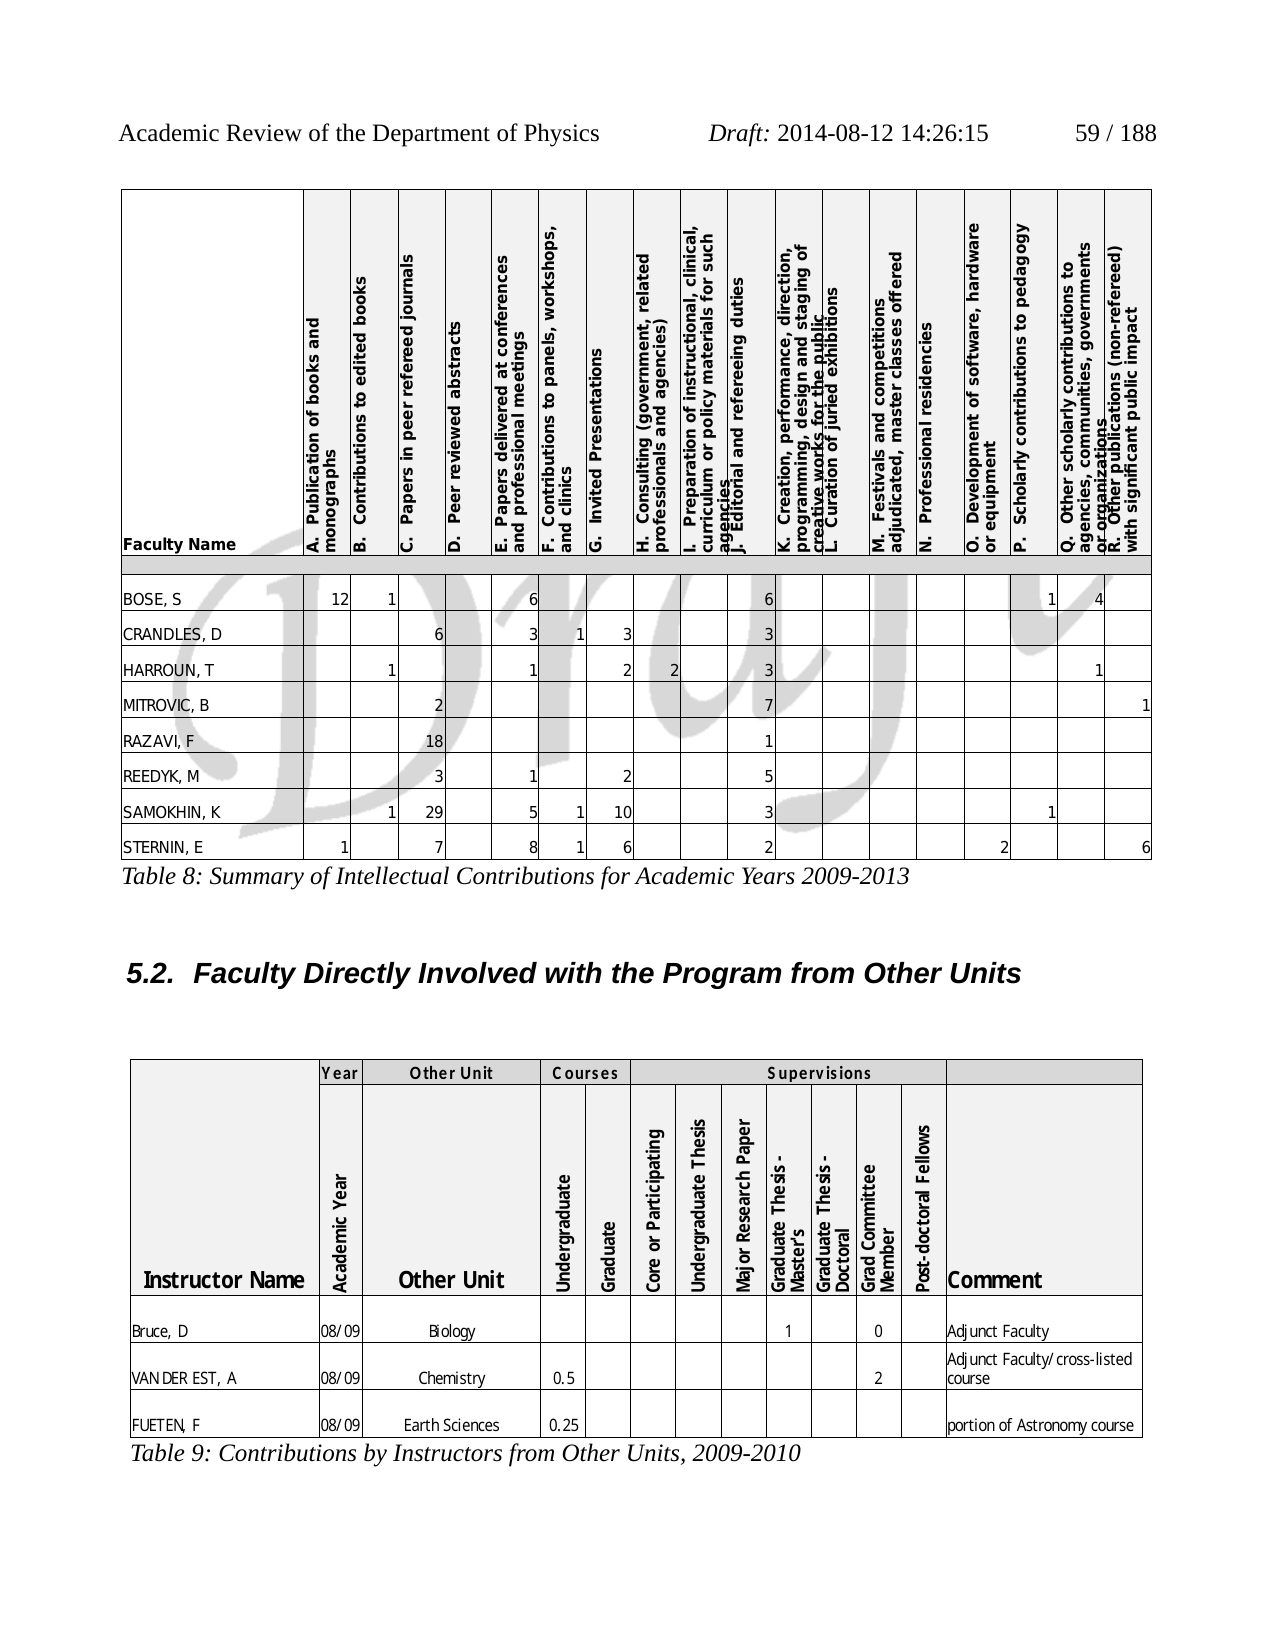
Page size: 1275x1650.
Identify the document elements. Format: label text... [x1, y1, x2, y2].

picture [118, 118, 1157, 956]
subtitle Faculty Directly Involved with the Program from Other Units [118, 956, 1157, 989]
text Table 9: Contributions by Instructors from Other Units, 2009-2010 [130, 1059, 1145, 1467]
text Table 8: Summary of Intellectual Contributions for Academic Years 2009-2013 [121, 189, 1154, 889]
picture [118, 989, 1157, 1532]
